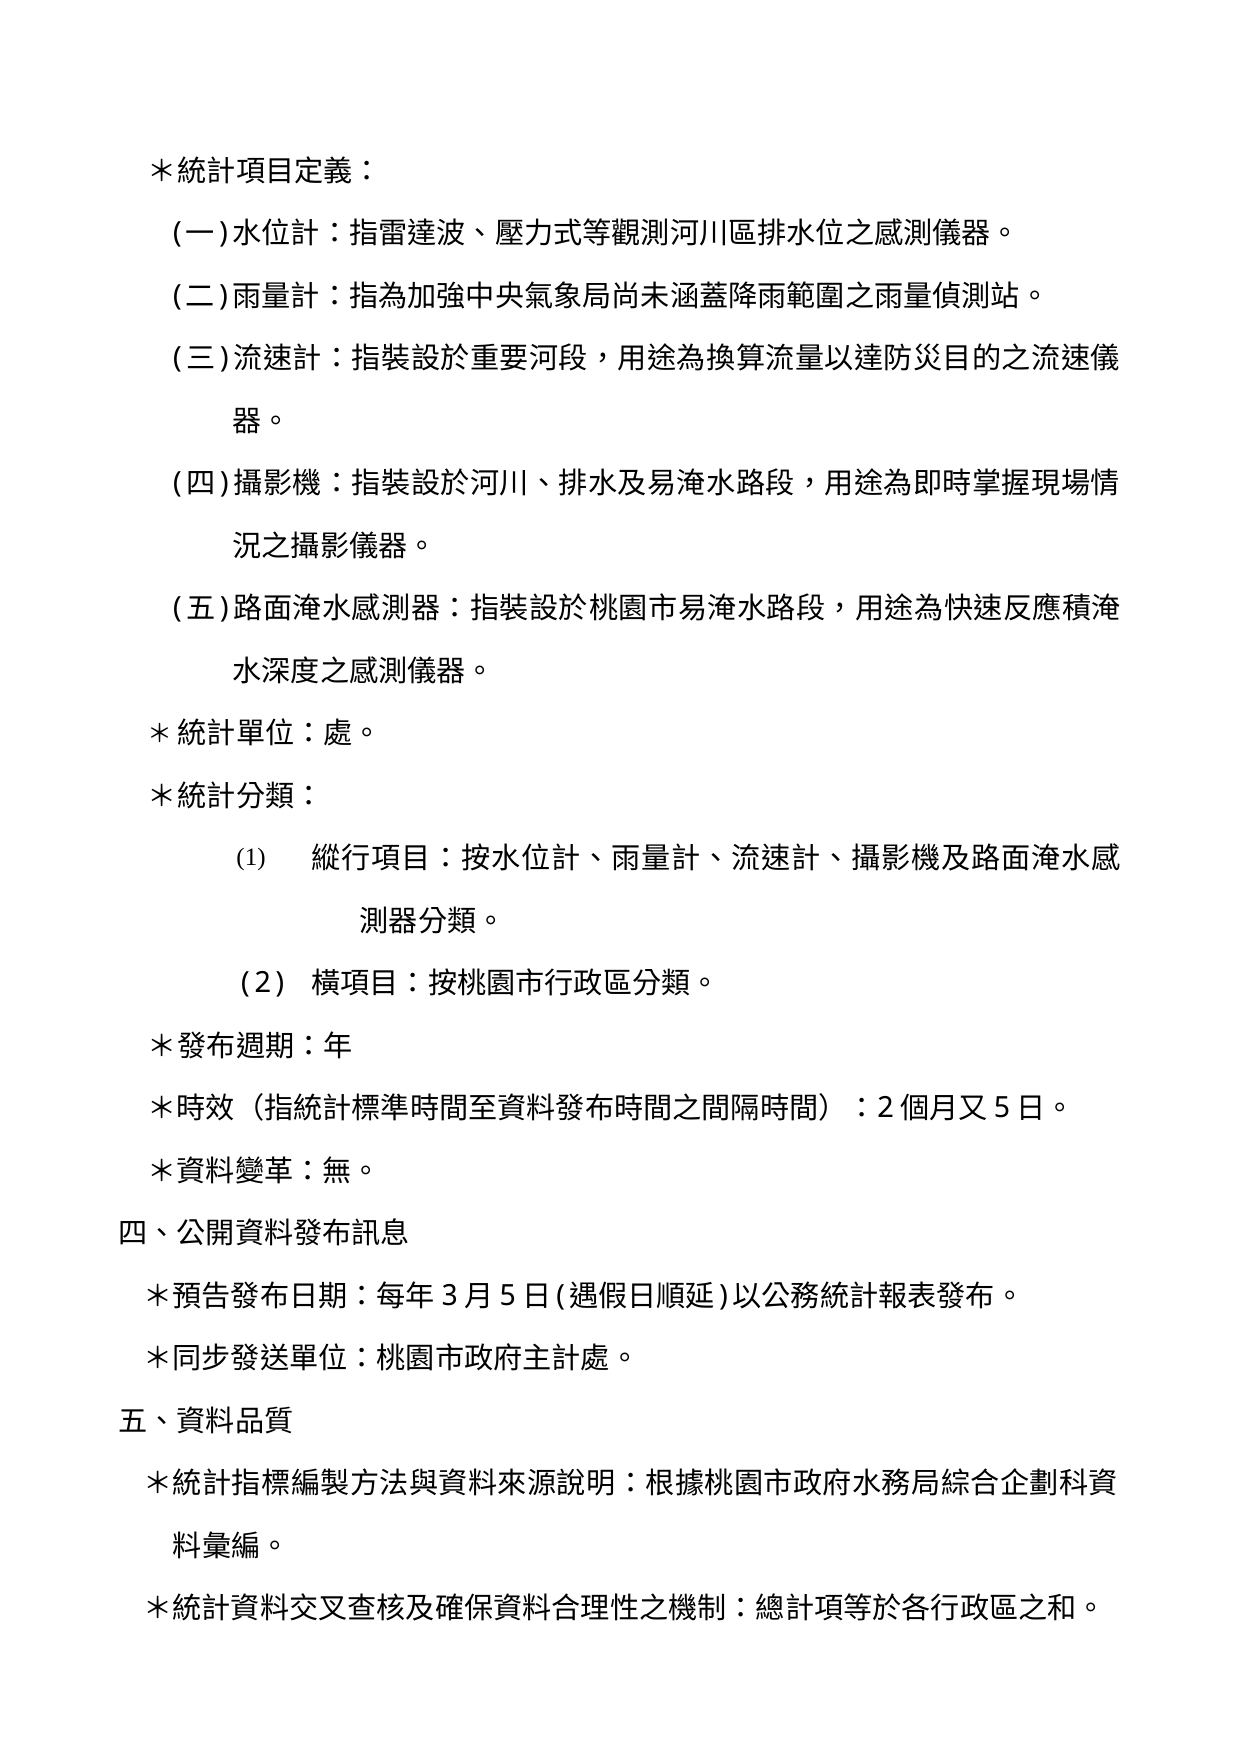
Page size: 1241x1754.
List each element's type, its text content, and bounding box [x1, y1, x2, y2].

list 發布週期：年 [148, 1002, 1122, 1064]
list 統計項目定義： [148, 127, 1122, 189]
list 縱行項目：按水位計、雨量計、流速計、攝影機及路面淹水感測器分類。 [236, 814, 1122, 939]
text (三)流速計：指裝設於重要河段，用途為換算流量以達防災目的之流速儀器。 [168, 314, 1122, 439]
text ＊資料變革：無。 [118, 1127, 1122, 1189]
text ＊時效（指統計標準時間至資料發布時間之間隔時間）：2個月又5日。 [118, 1064, 1122, 1127]
text (一)水位計：指雷達波、壓力式等觀測河川區排水位之感測儀器。 [168, 189, 1122, 252]
text ＊統計資料交叉查核及確保資料合理性之機制：總計項等於各行政區之和。 [143, 1564, 1122, 1627]
text ＊預告發布日期：每年3月5日(遇假日順延)以公務統計報表發布。 [143, 1252, 1122, 1314]
text 四、公開資料發布訊息 [118, 1189, 1122, 1252]
text ＊同步發送單位：桃園市政府主計處。 [118, 1314, 1122, 1377]
text ＊統計指標編製方法與資料來源說明：根據桃園市政府水務局綜合企劃科資料彙編。 [143, 1439, 1122, 1564]
text 五、資料品質 [118, 1377, 1122, 1439]
list 統計分類： [148, 752, 1122, 814]
text (五)路面淹水感測器：指裝設於桃園市易淹水路段，用途為快速反應積淹水深度之感測儀器。 [168, 564, 1122, 689]
list 統計單位：處。 [148, 689, 1122, 752]
text (二)雨量計：指為加強中央氣象局尚未涵蓋降雨範圍之雨量偵測站。 [168, 252, 1122, 314]
list 橫項目：按桃園市行政區分類。 [236, 939, 1122, 1002]
text (四)攝影機：指裝設於河川、排水及易淹水路段，用途為即時掌握現場情況之攝影儀器。 [168, 439, 1122, 564]
